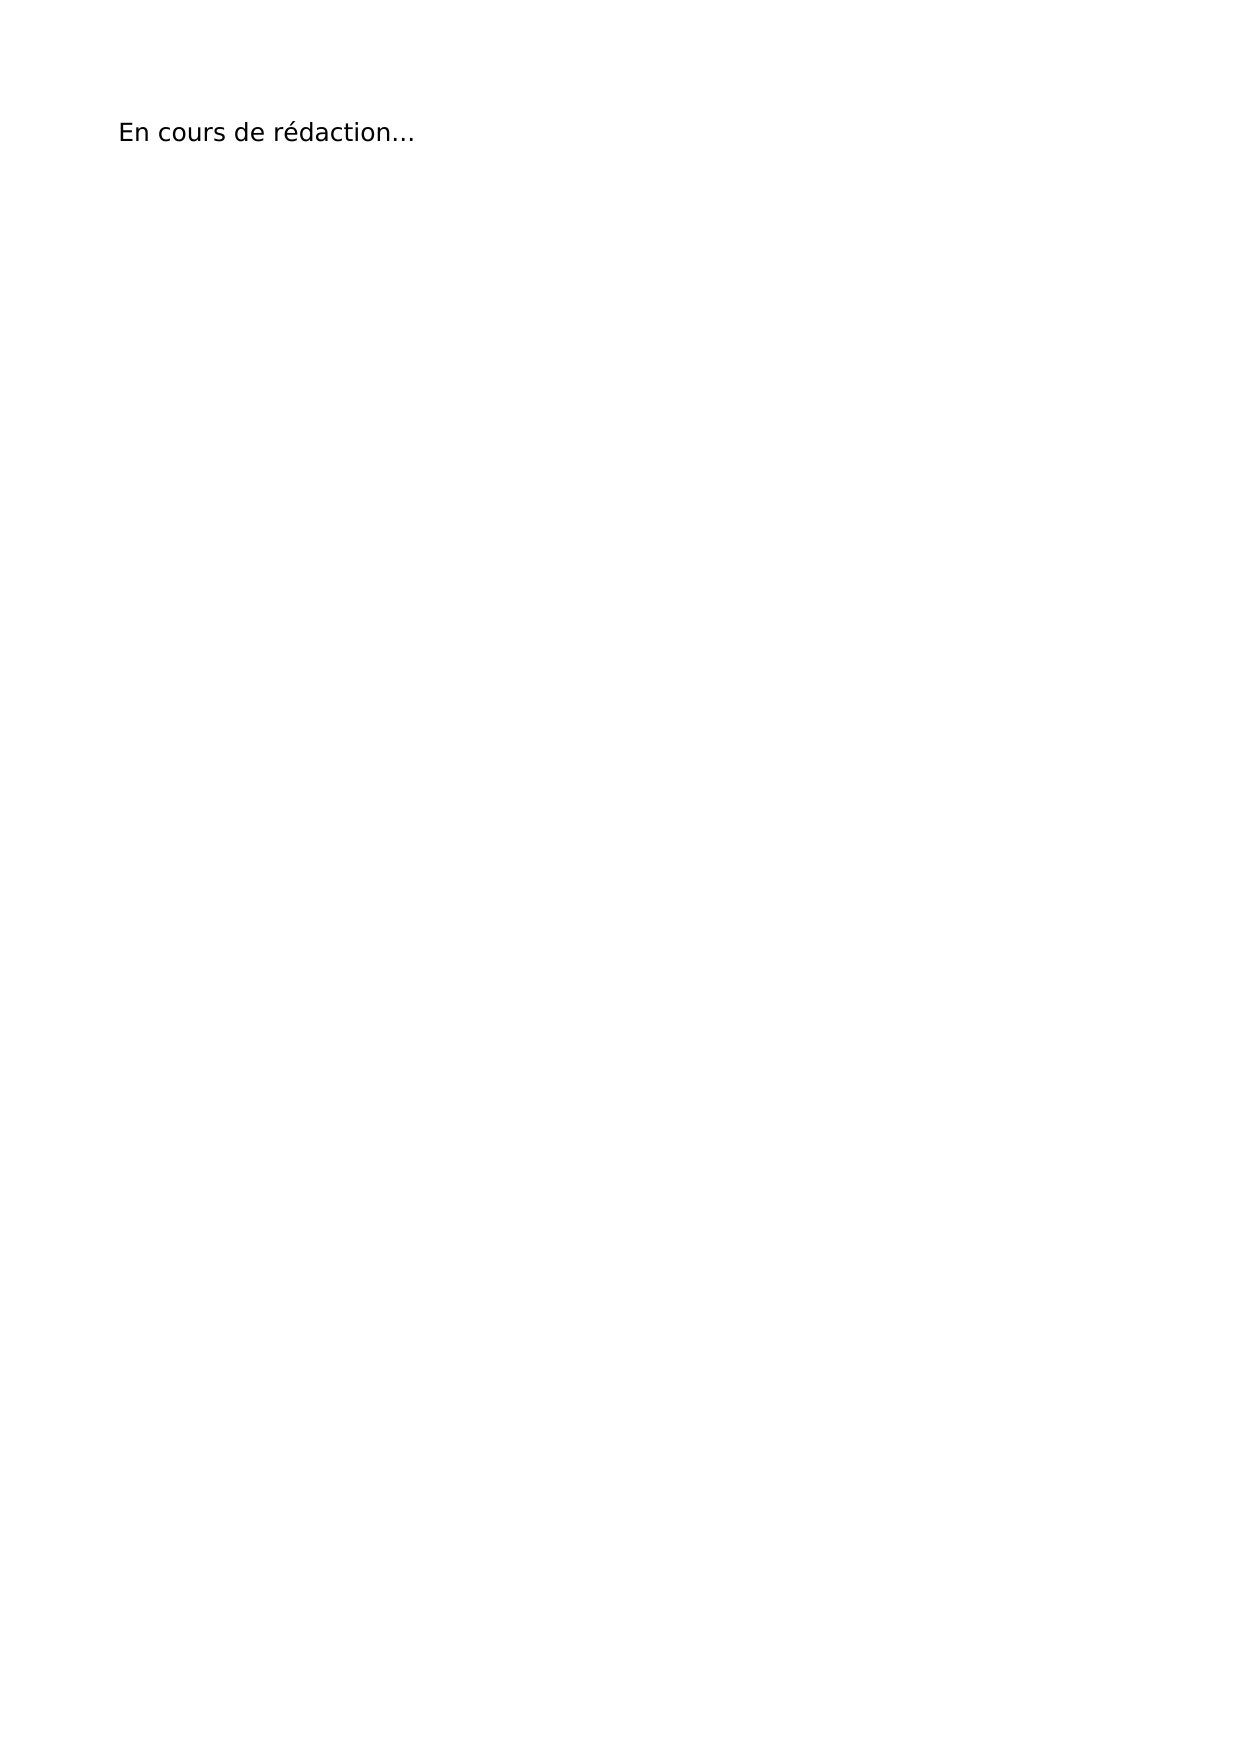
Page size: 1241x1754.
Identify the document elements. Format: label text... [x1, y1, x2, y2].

text En cours de rédaction... [118, 118, 1122, 147]
